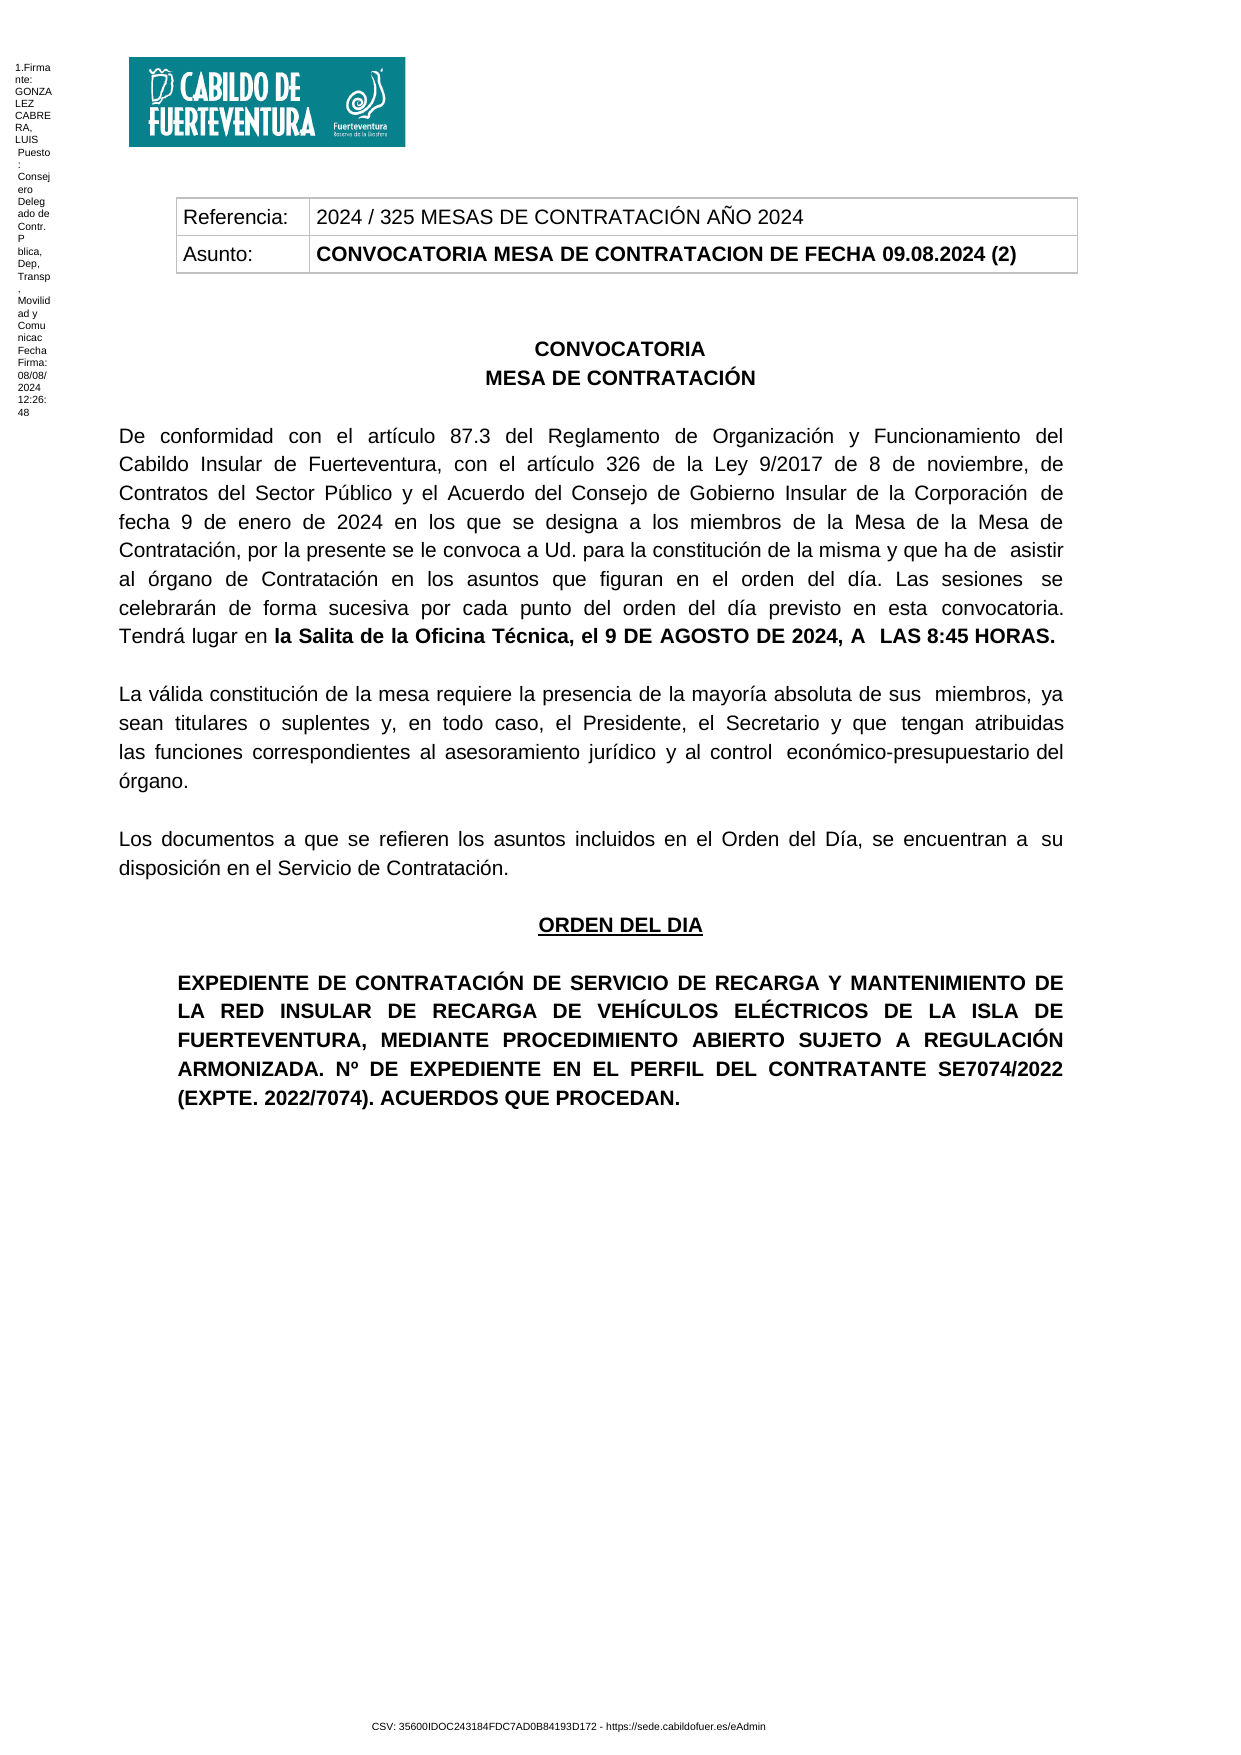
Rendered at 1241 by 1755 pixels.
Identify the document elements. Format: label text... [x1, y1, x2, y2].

table_header 2024 / 325 MESAS DE CONTRATACIÓN AÑO 2024 [310, 199, 1077, 234]
text Los documentos a que se refieren los asuntos incluidos en el Orden del Día, se encuentran a su disposición en el Servicio de Contratación. [119, 826, 1064, 879]
text EXPEDIENTE DE CONTRATACIÓN DE SERVICIO DE RECARGA Y MANTENIMIENTO DE LA RED INSULAR DE RECARGA DE VEHÍCULOS ELÉCTRICOS DE LA ISLA DE FUERTEVENTURA, MEDIANTE PROCEDIMIENTO ABIERTO SUJETO A REGULACIÓN ARMONIZADA. Nº DE EXPEDIENTE EN EL PERFIL DEL CONTRATANTE SE7074/2022 (EXPTE. 2022/7074). ACUERDOS QUE PROCEDAN. [177, 970, 1064, 1110]
subtitle ORDEN DEL DIA [119, 913, 1123, 937]
text CSV: 35600IDOC243184FDC7AD0B84193D172 - https://sede.cabildofuer.es/eAdmin [957, 1721, 1241, 1733]
table_header Referencia: [177, 199, 309, 234]
subtitle CONVOCATORIA MESA DE CONTRATACIÓN [485, 337, 756, 389]
text 1.Firmante: GONZALEZ CABRERA, LUIS [15, 62, 52, 146]
text Puesto: Consejero Delegado de Contr. P blica, Dep, Transp, Movilidad y Comunicac Fecha Firma: 08/08/2024 12:26:48 [18, 146, 51, 418]
text De conformidad con el artículo 87.3 del Reglamento de Organización y Funcionamiento del Cabildo Insular de Fuerteventura, con el artículo 326 de la Ley 9/2017 de 8 de noviembre, de Contratos del Sector Público y el Acuerdo del Consejo de Gobierno Insular de la Corporación de fecha 9 de enero de 2024 en los que se designa a los miembros de la Mesa de la Mesa de Contratación, por la presente se le convoca a Ud. para la constitución de la misma y que ha de asistir al órgano de Contratación en los asuntos que figuran en el orden del día. Las sesiones se celebrarán de forma sucesiva por cada punto del orden del día previsto en esta convocatoria. Tendrá lugar en la Salita de la Oficina Técnica, el 9 DE AGOSTO DE 2024, A LAS 8:45 HORAS. [119, 423, 1064, 648]
table_cell Asunto: [177, 236, 309, 272]
table_cell CONVOCATORIA MESA DE CONTRATACION DE FECHA 09.08.2024 (2) [310, 236, 1077, 272]
text La válida constitución de la mesa requiere la presencia de la mayoría absoluta de sus miembros, ya sean titulares o suplentes y, en todo caso, el Presidente, el Secretario y que tengan atribuidas las funciones correspondientes al asesoramiento jurídico y al control económico-presupuestario del órgano. [119, 682, 1064, 793]
